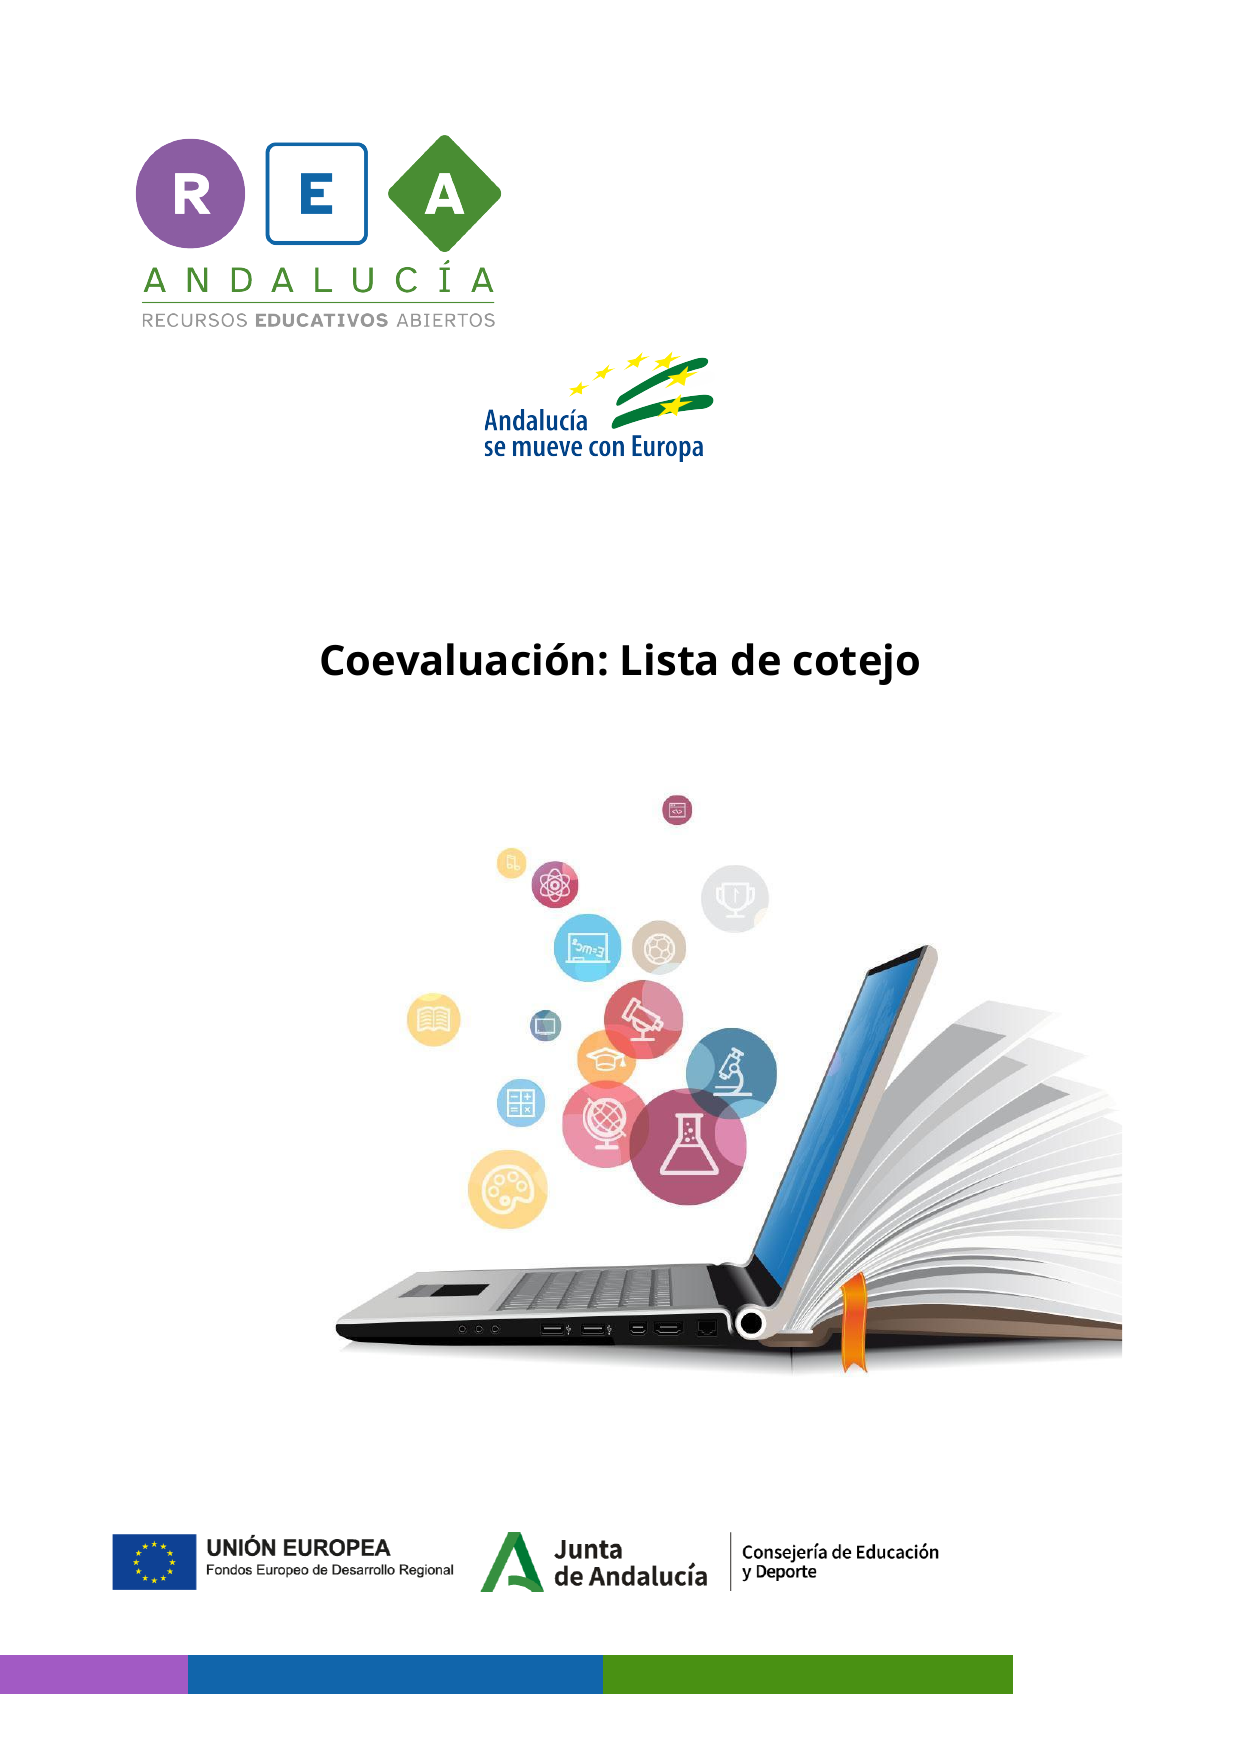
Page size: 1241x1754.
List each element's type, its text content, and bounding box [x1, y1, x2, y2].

picture [0, 1446, 1013, 1694]
picture [118, 118, 715, 462]
text Coevaluación: Lista de cotejo [118, 631, 1122, 687]
picture [290, 762, 1123, 1404]
